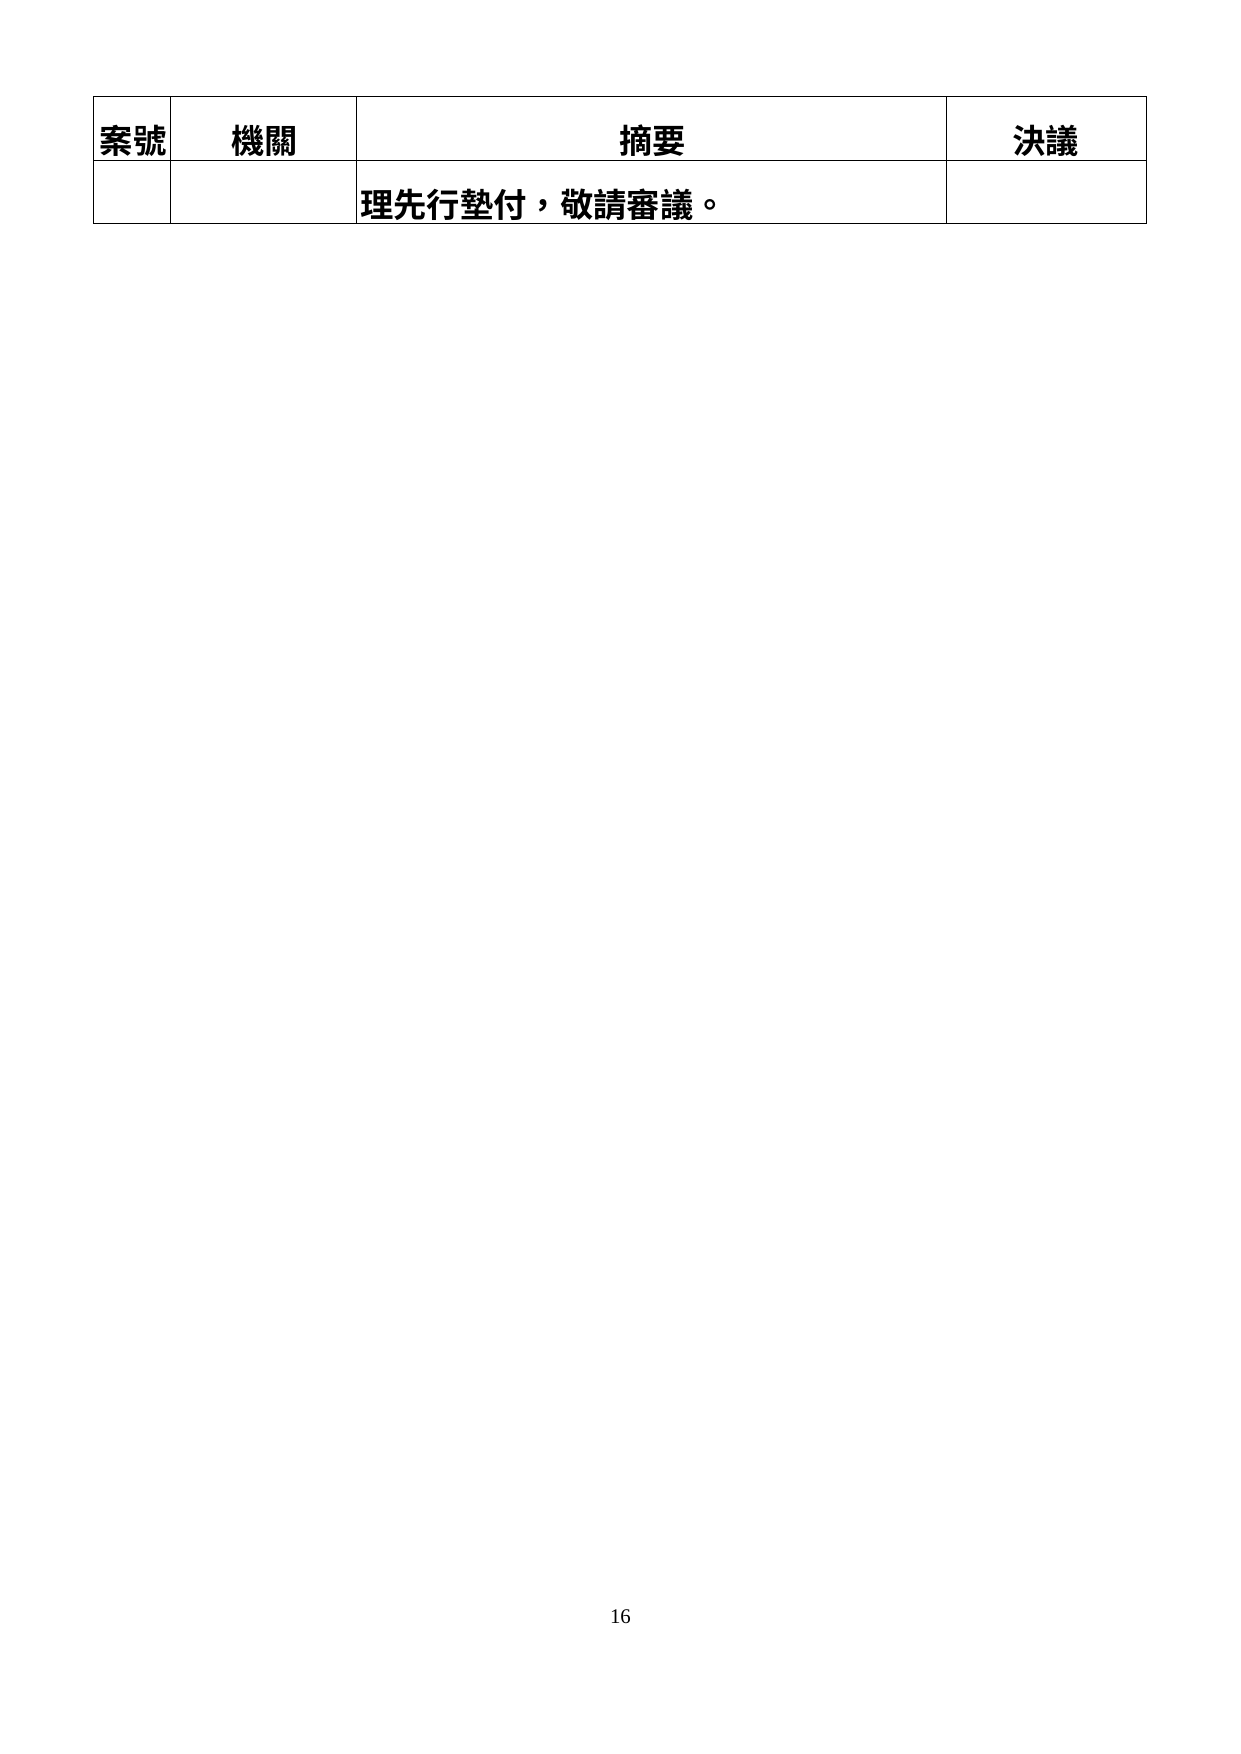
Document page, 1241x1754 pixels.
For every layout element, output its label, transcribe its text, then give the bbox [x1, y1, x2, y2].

table_cell [947, 161, 1146, 223]
table_cell [171, 161, 356, 223]
table_header 摘要 [357, 97, 946, 160]
table_header 案號 [94, 97, 170, 160]
table_header 機關 [171, 97, 356, 160]
table_header 決議 [947, 97, 1146, 160]
table_cell 理先行墊付，敬請審議。 [357, 161, 946, 223]
table_cell [94, 161, 170, 223]
